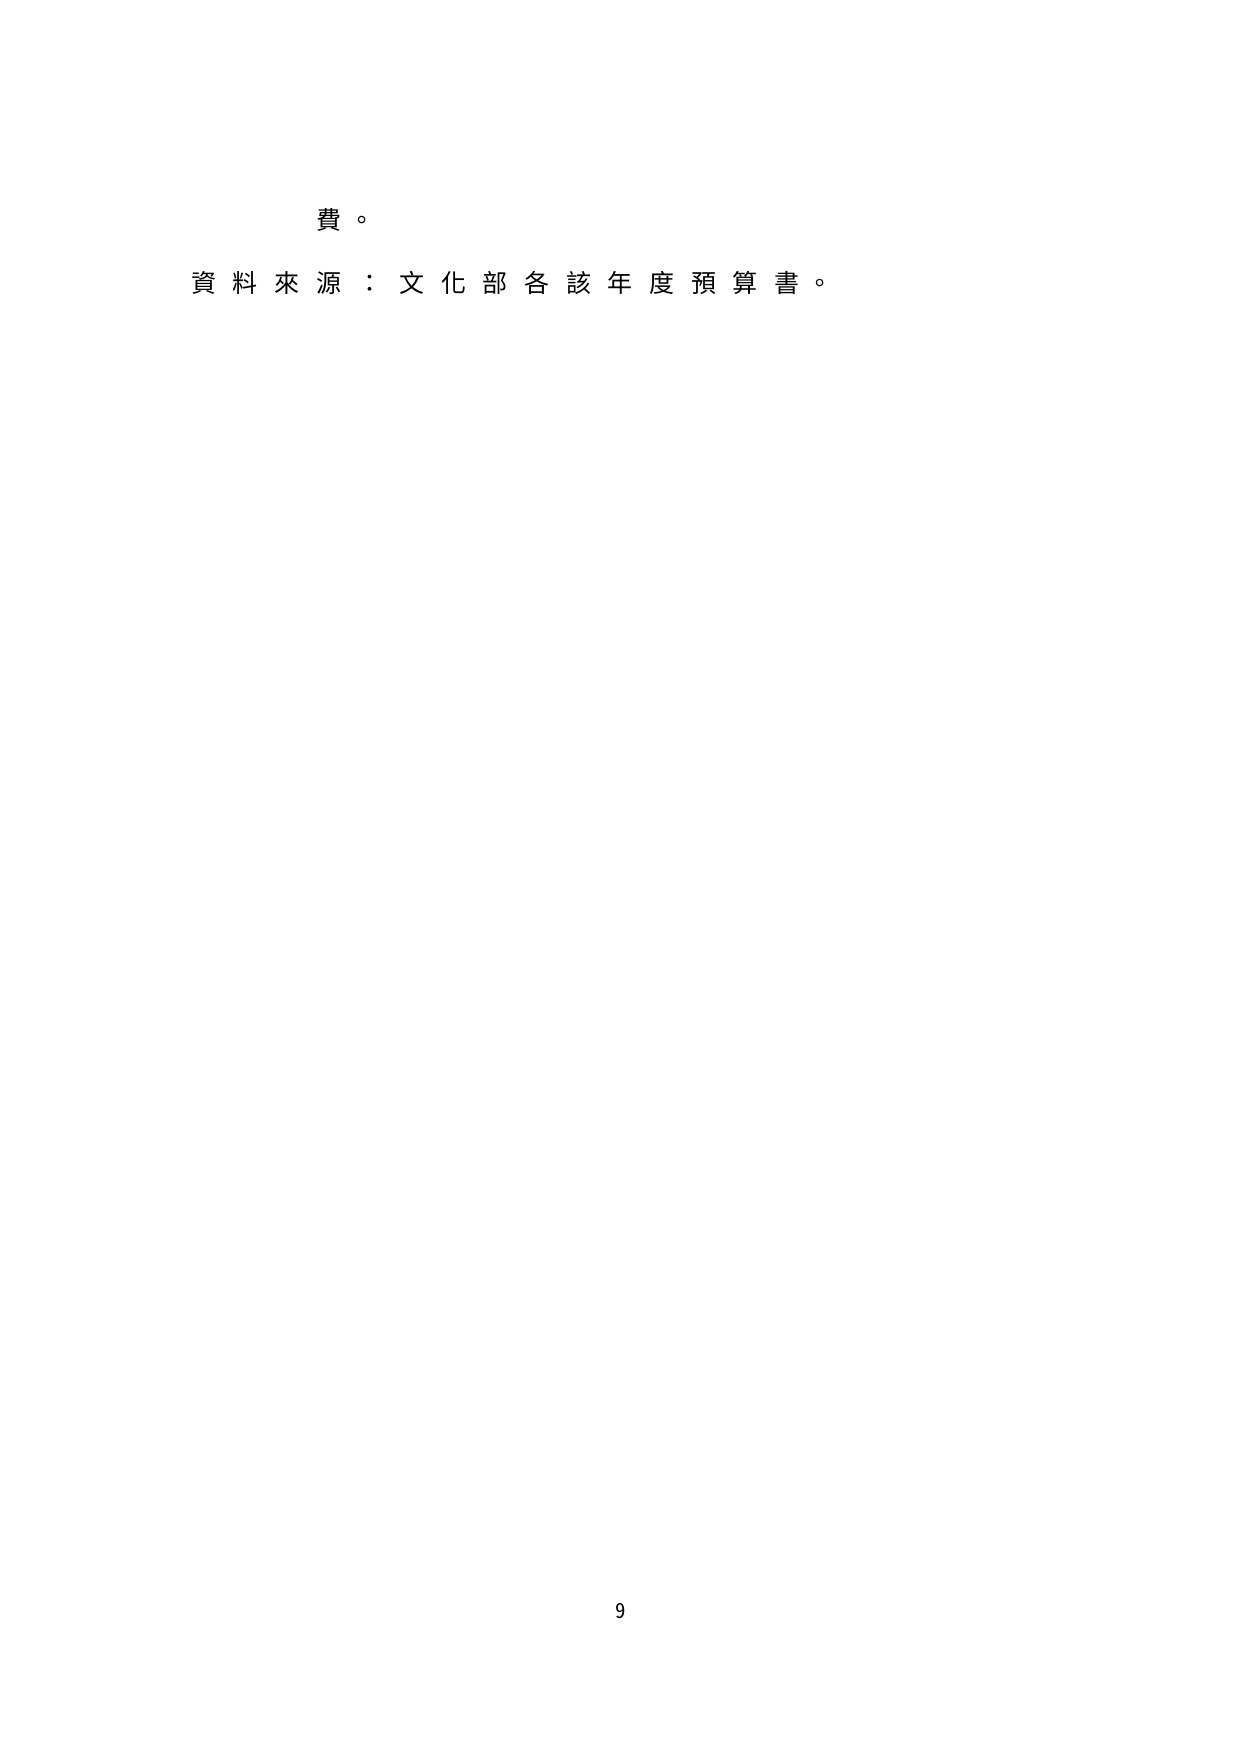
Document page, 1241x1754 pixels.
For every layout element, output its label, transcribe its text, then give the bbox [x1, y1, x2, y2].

text 資料來源：文化部各該年度預算書。 [155, 240, 1058, 302]
text 費。 [273, 177, 1066, 240]
